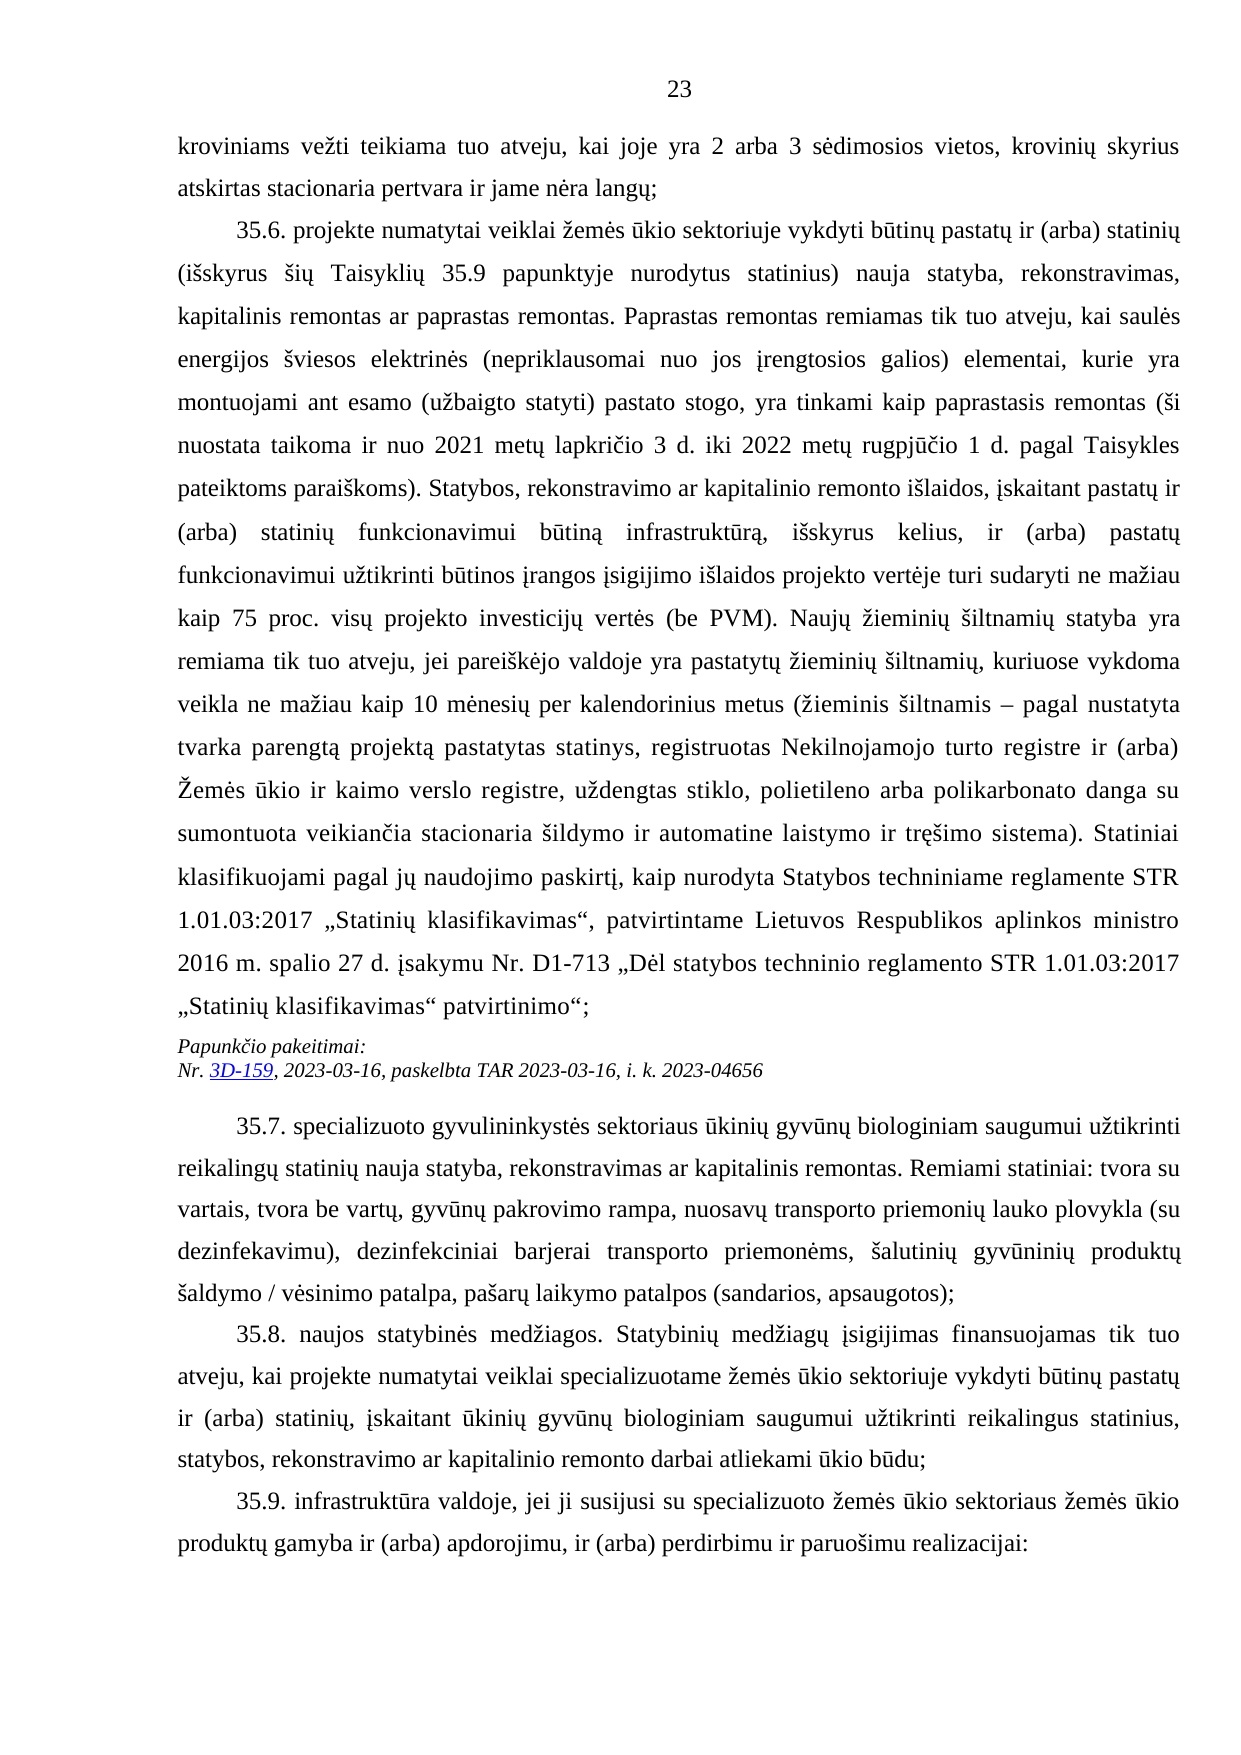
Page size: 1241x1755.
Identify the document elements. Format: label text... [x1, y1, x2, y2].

text Papunkčio pakeitimai: [177, 1034, 1181, 1058]
text 35.9. infrastruktūra valdoje, jei ji susijusi su specializuoto žemės ūkio sektoriaus žemės ūkio produktų gamyba ir (arba) apdorojimu, ir (arba) perdirbimu ir paruošimu realizacijai: [177, 1486, 1181, 1556]
text Nr. 3D-159, 2023-03-16, paskelbta TAR 2023-03-16, i. k. 2023-04656 [177, 1058, 1181, 1082]
text 35.7. specializuoto gyvulininkystės sektoriaus ūkinių gyvūnų biologiniam saugumui užtikrinti reikalingų statinių nauja statyba, rekonstravimas ar kapitalinis remontas. Remiami statiniai: tvora su vartais, tvora be vartų, gyvūnų pakrovimo rampa, nuosavų transporto priemonių lauko plovykla (su dezinfekavimu), dezinfekciniai barjerai transporto priemonėms, šalutinių gyvūninių produktų šaldymo / vėsinimo patalpa, pašarų laikymo patalpos (sandarios, apsaugotos); [177, 1111, 1181, 1306]
text 35.6. projekte numatytai veiklai žemės ūkio sektoriuje vykdyti būtinų pastatų ir (arba) statinių (išskyrus šių Taisyklių 35.9 papunktyje nurodytus statinius) nauja statyba, rekonstravimas, kapitalinis remontas ar paprastas remontas. Paprastas remontas remiamas tik tuo atveju, kai saulės energijos šviesos elektrinės (nepriklausomai nuo jos įrengtosios galios) elementai, kurie yra montuojami ant esamo (užbaigto statyti) pastato stogo, yra tinkami kaip paprastasis remontas (ši nuostata taikoma ir nuo 2021 metų lapkričio 3 d. iki 2022 metų rugpjūčio 1 d. pagal Taisykles pateiktoms paraiškoms). Statybos, rekonstravimo ar kapitalinio remonto išlaidos, įskaitant pastatų ir (arba) statinių funkcionavimui būtiną infrastruktūrą, išskyrus kelius, ir (arba) pastatų funkcionavimui užtikrinti būtinos įrangos įsigijimo išlaidos projekto vertėje turi sudaryti ne mažiau kaip 75 proc. visų projekto investicijų vertės (be PVM). Naujų žieminių šiltnamių statyba yra remiama tik tuo atveju, jei pareiškėjo valdoje yra pastatytų žieminių šiltnamių, kuriuose vykdoma veikla ne mažiau kaip 10 mėnesių per kalendorinius metus (žieminis šiltnamis – pagal nustatyta tvarka parengtą projektą pastatytas statinys, registruotas Nekilnojamojo turto registre ir (arba) Žemės ūkio ir kaimo verslo registre, uždengtas stiklo, polietileno arba polikarbonato danga su sumontuota veikiančia stacionaria šildymo ir automatine laistymo ir tręšimo sistema). Statiniai klasifikuojami pagal jų naudojimo paskirtį, kaip nurodyta Statybos techniniame reglamente STR 1.01.03:2017 „Statinių klasifikavimas“, patvirtintame Lietuvos Respublikos aplinkos ministro 2016 m. spalio 27 d. įsakymu Nr. D1-713 „Dėl statybos techninio reglamento STR 1.01.03:2017 „Statinių klasifikavimas“ patvirtinimo“; [177, 215, 1181, 1020]
text 35.8. naujos statybinės medžiagos. Statybinių medžiagų įsigijimas finansuojamas tik tuo atveju, kai projekte numatytai veiklai specializuotame žemės ūkio sektoriuje vykdyti būtinų pastatų ir (arba) statinių, įskaitant ūkinių gyvūnų biologiniam saugumui užtikrinti reikalingus statinius, statybos, rekonstravimo ar kapitalinio remonto darbai atliekami ūkio būdu; [177, 1319, 1181, 1473]
text kroviniams vežti teikiama tuo atveju, kai joje yra 2 arba 3 sėdimosios vietos, krovinių skyrius atskirtas stacionaria pertvara ir jame nėra langų; [177, 131, 1181, 202]
